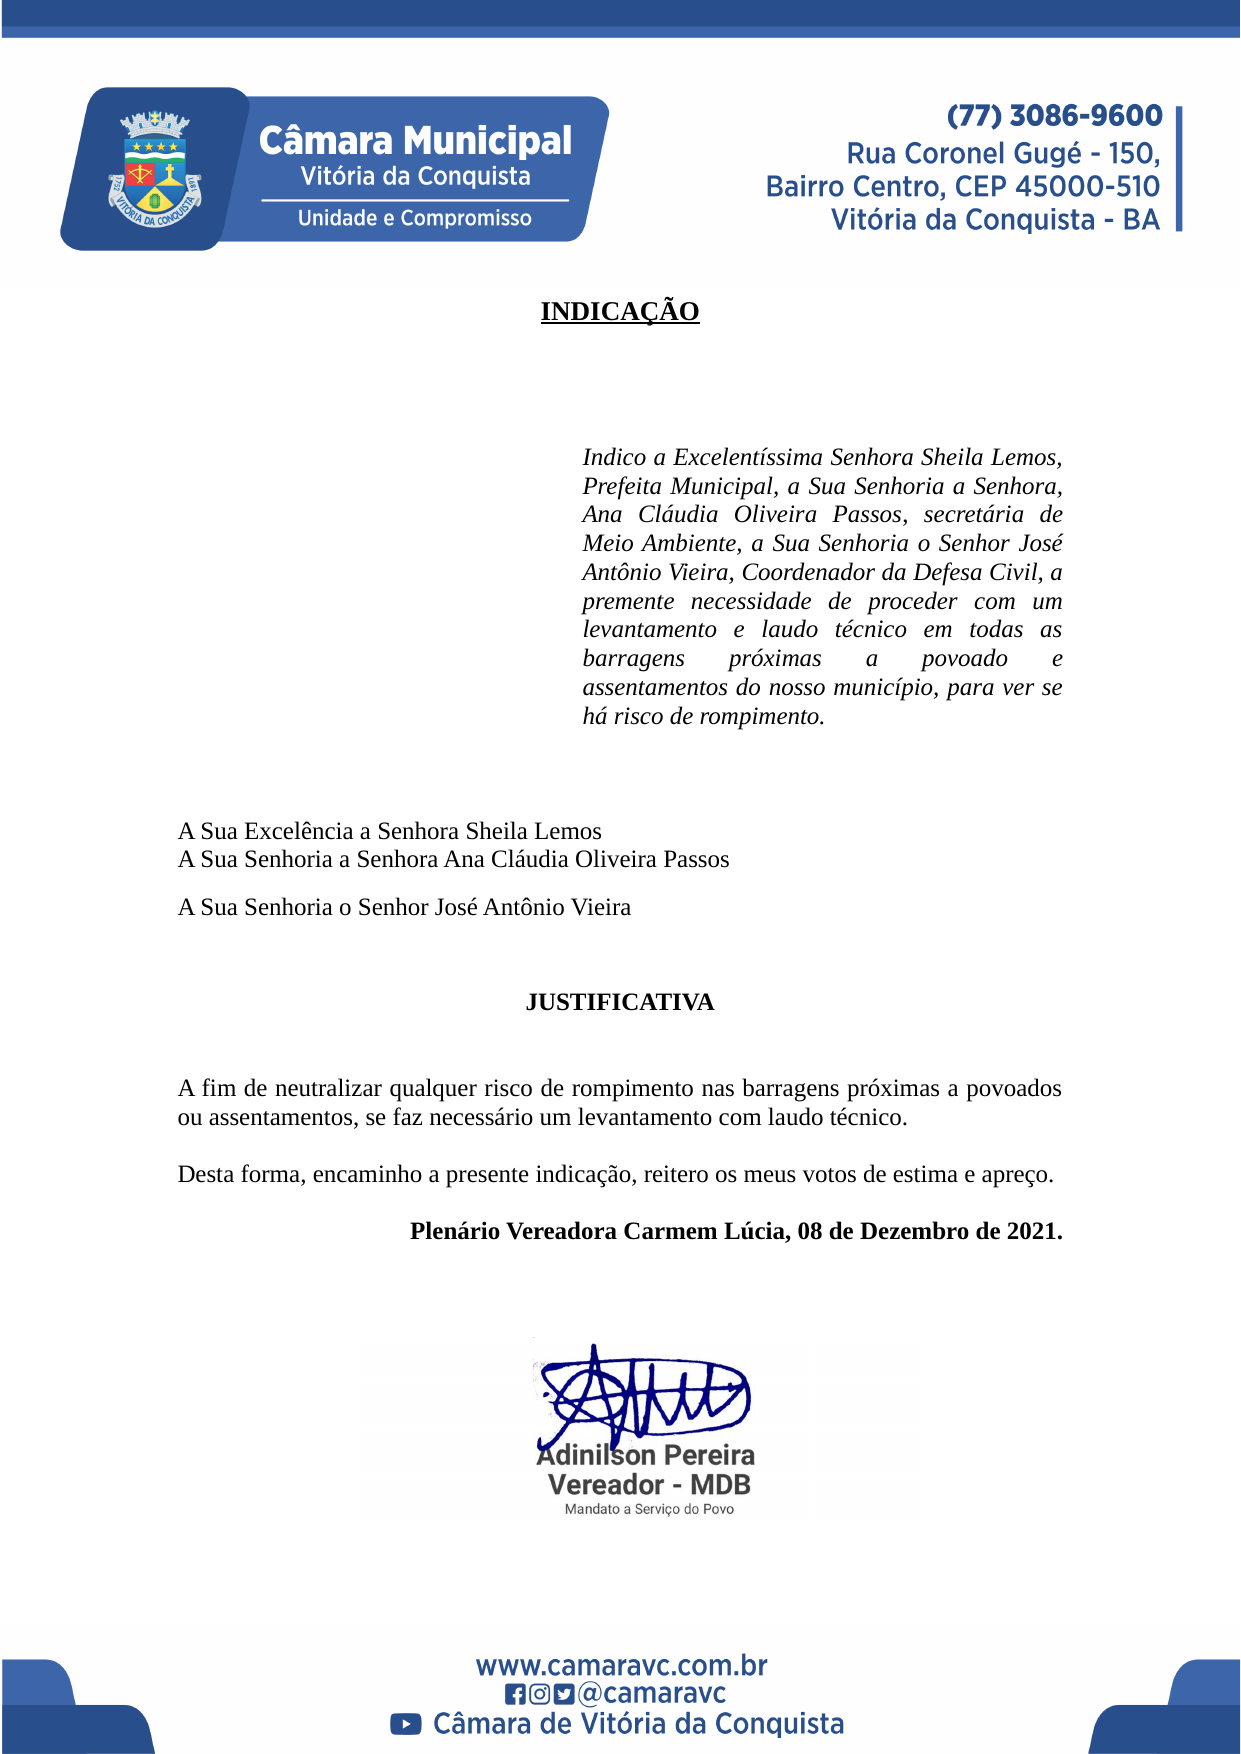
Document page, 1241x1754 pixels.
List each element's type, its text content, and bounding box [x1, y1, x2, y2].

text A Sua Excelência a Senhora Sheila Lemos [177, 816, 1063, 844]
text Plenário Vereadora Carmem Lúcia, 08 de Dezembro de 2021. [177, 1216, 1063, 1245]
text A Sua Senhoria o Senhor José Antônio Vieira [177, 892, 1063, 921]
picture [1, 0, 1240, 288]
picture [356, 1337, 926, 1524]
text Desta forma, encaminho a presente indicação, reitero os meus votos de estima e apreço. [177, 1159, 1063, 1188]
text Indico a Excelentíssima Senhora Sheila Lemos, Prefeita Municipal, a Sua Senhoria a Senhora, Ana Cláudia Oliveira Passos, secretária de Meio Ambiente, a Sua Senhoria o Senhor José Antônio Vieira, Coordenador da Defesa Civil, a premente necessidade de proceder com um levantamento e laudo técnico em todas as barragens próximas a povoado e assentamentos do nosso município, para ver se há risco de rompimento. [582, 442, 1063, 729]
text A fim de neutralizar qualquer risco de rompimento nas barragens próximas a povoados ou assentamentos, se faz necessário um levantamento com laudo técnico. [177, 1073, 1063, 1131]
text JUSTIFICATIVA [177, 987, 1063, 1016]
picture [2, 1624, 1241, 1754]
text A Sua Senhoria a Senhora Ana Cláudia Oliveira Passos [177, 844, 1063, 873]
text INDICAÇÃO [177, 295, 1063, 326]
